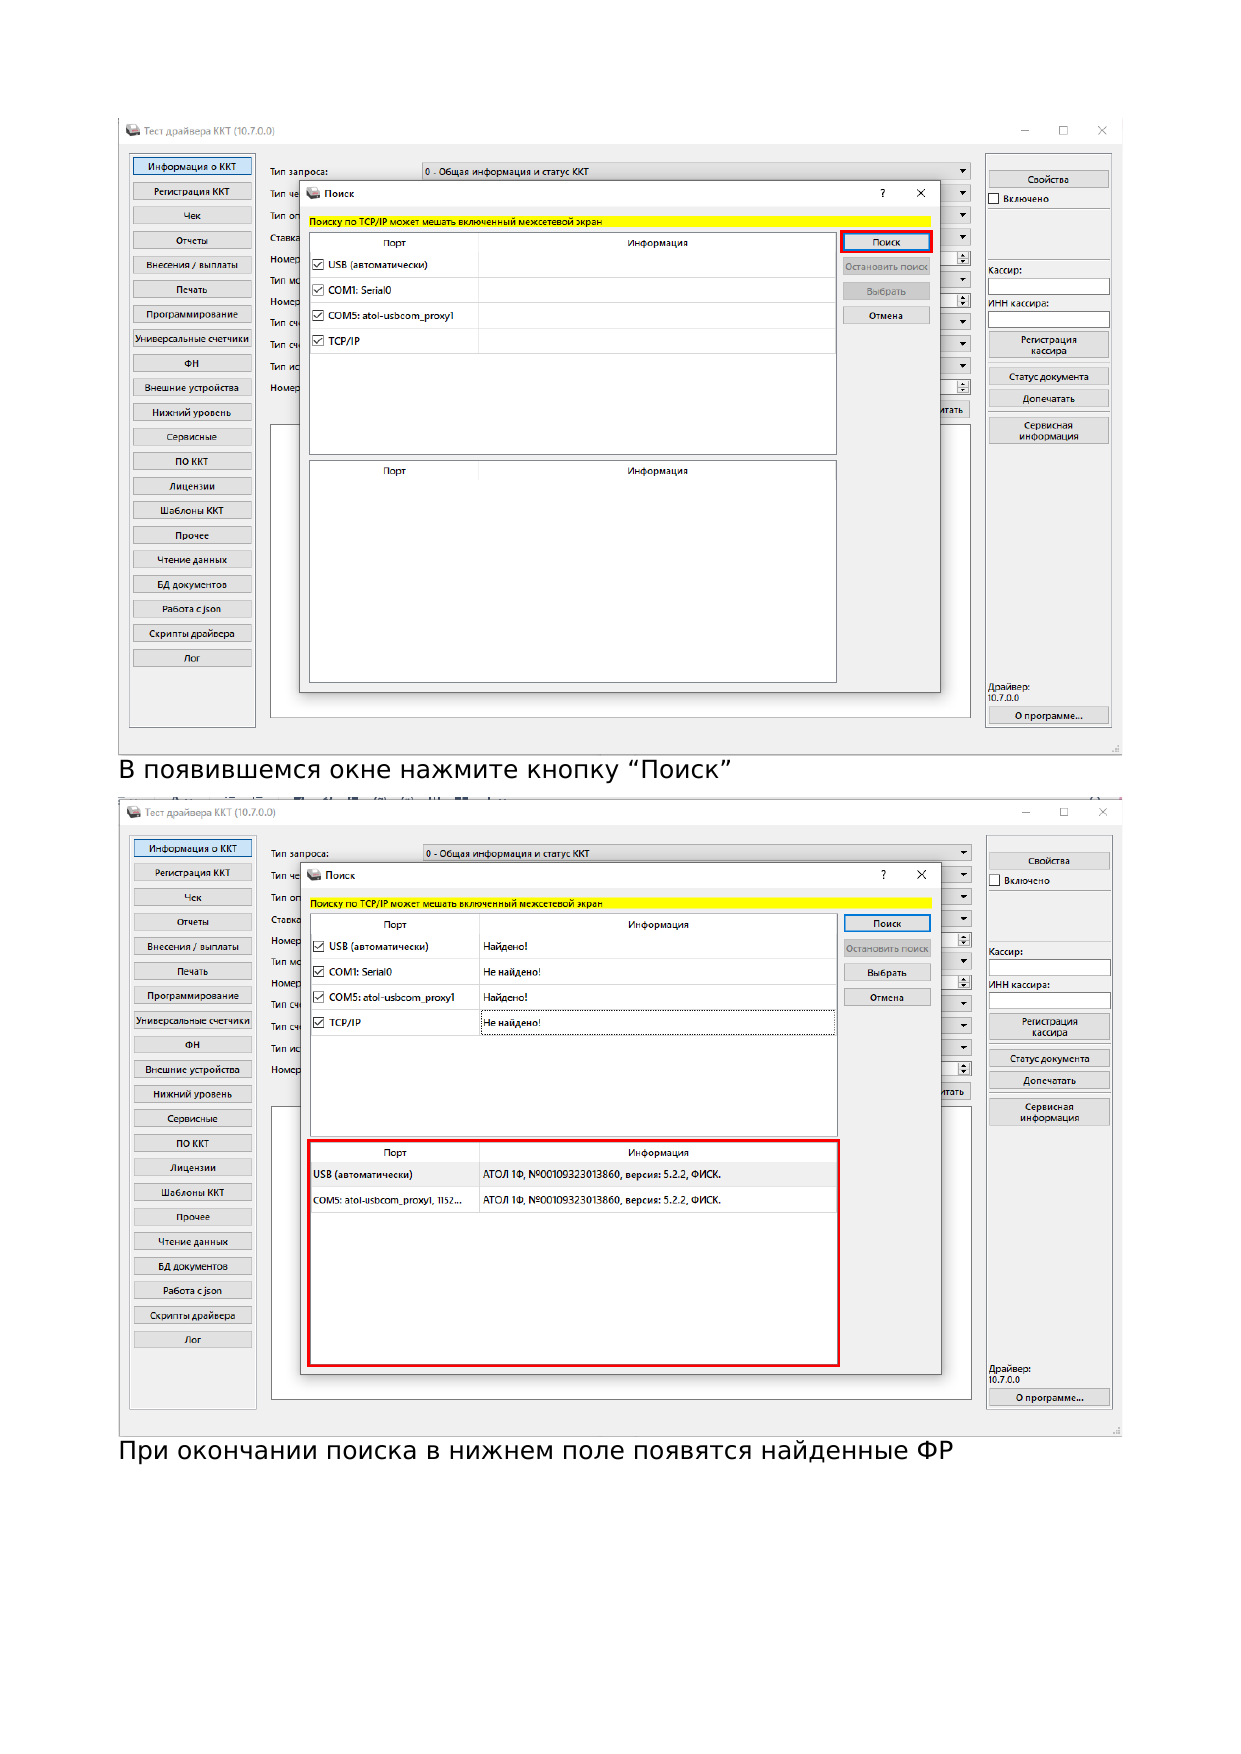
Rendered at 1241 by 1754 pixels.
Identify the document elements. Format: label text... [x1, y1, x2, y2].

picture [118, 797, 1123, 1437]
text При окончании поиска в нижнем поле появятся найденные ФР [118, 1437, 1122, 1465]
text В появившемся окне нажмите кнопку “Поиск” [118, 756, 1122, 785]
picture [118, 118, 1123, 756]
